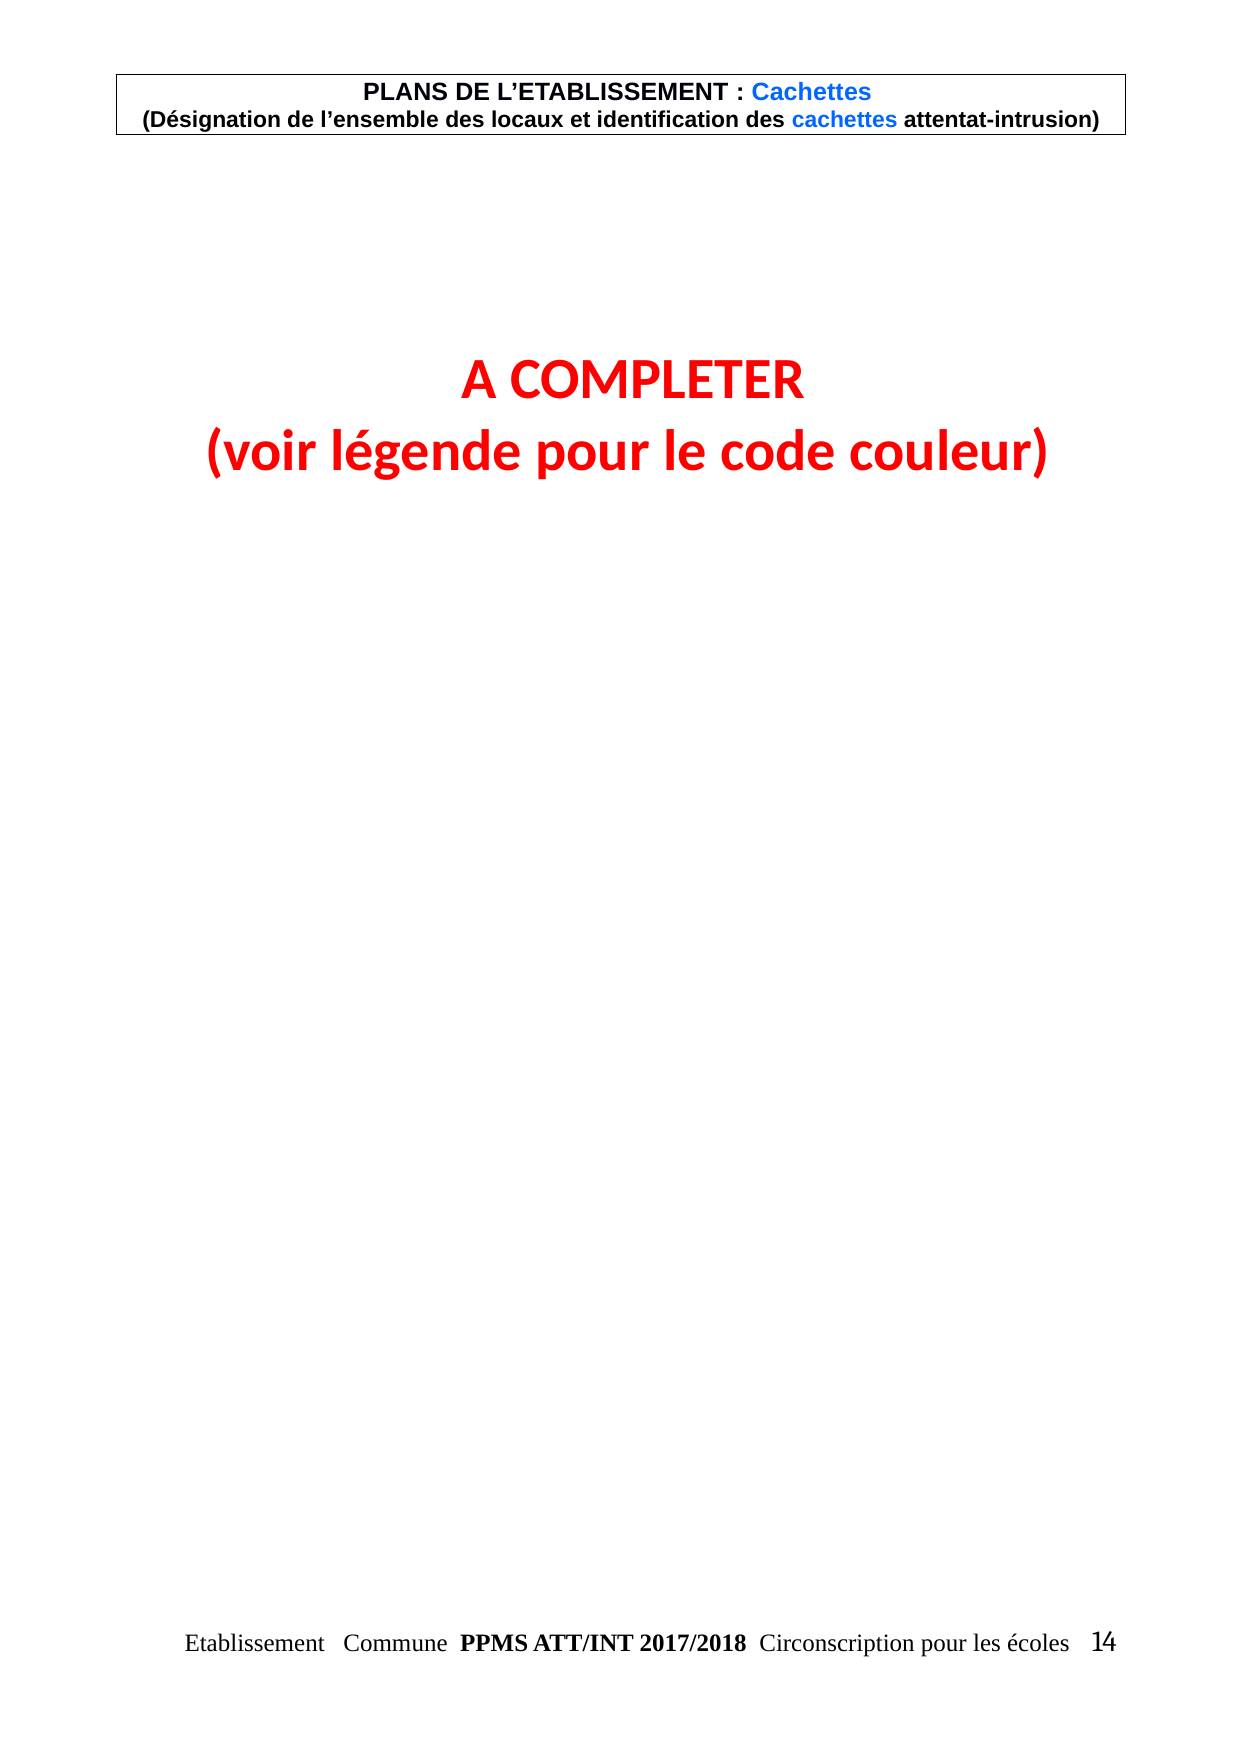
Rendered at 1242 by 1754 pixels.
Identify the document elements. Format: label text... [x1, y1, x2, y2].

text A COMPLETER [162, 342, 1117, 413]
text (Désignation de l’ensemble des locaux et identification des cachettes attentat-intrusion) [117, 103, 1125, 134]
text (voir légende pour le code couleur) [125, 413, 1117, 484]
subtitle PLANS DE L’ETABLISSEMENT : Cachettes [117, 75, 1125, 103]
